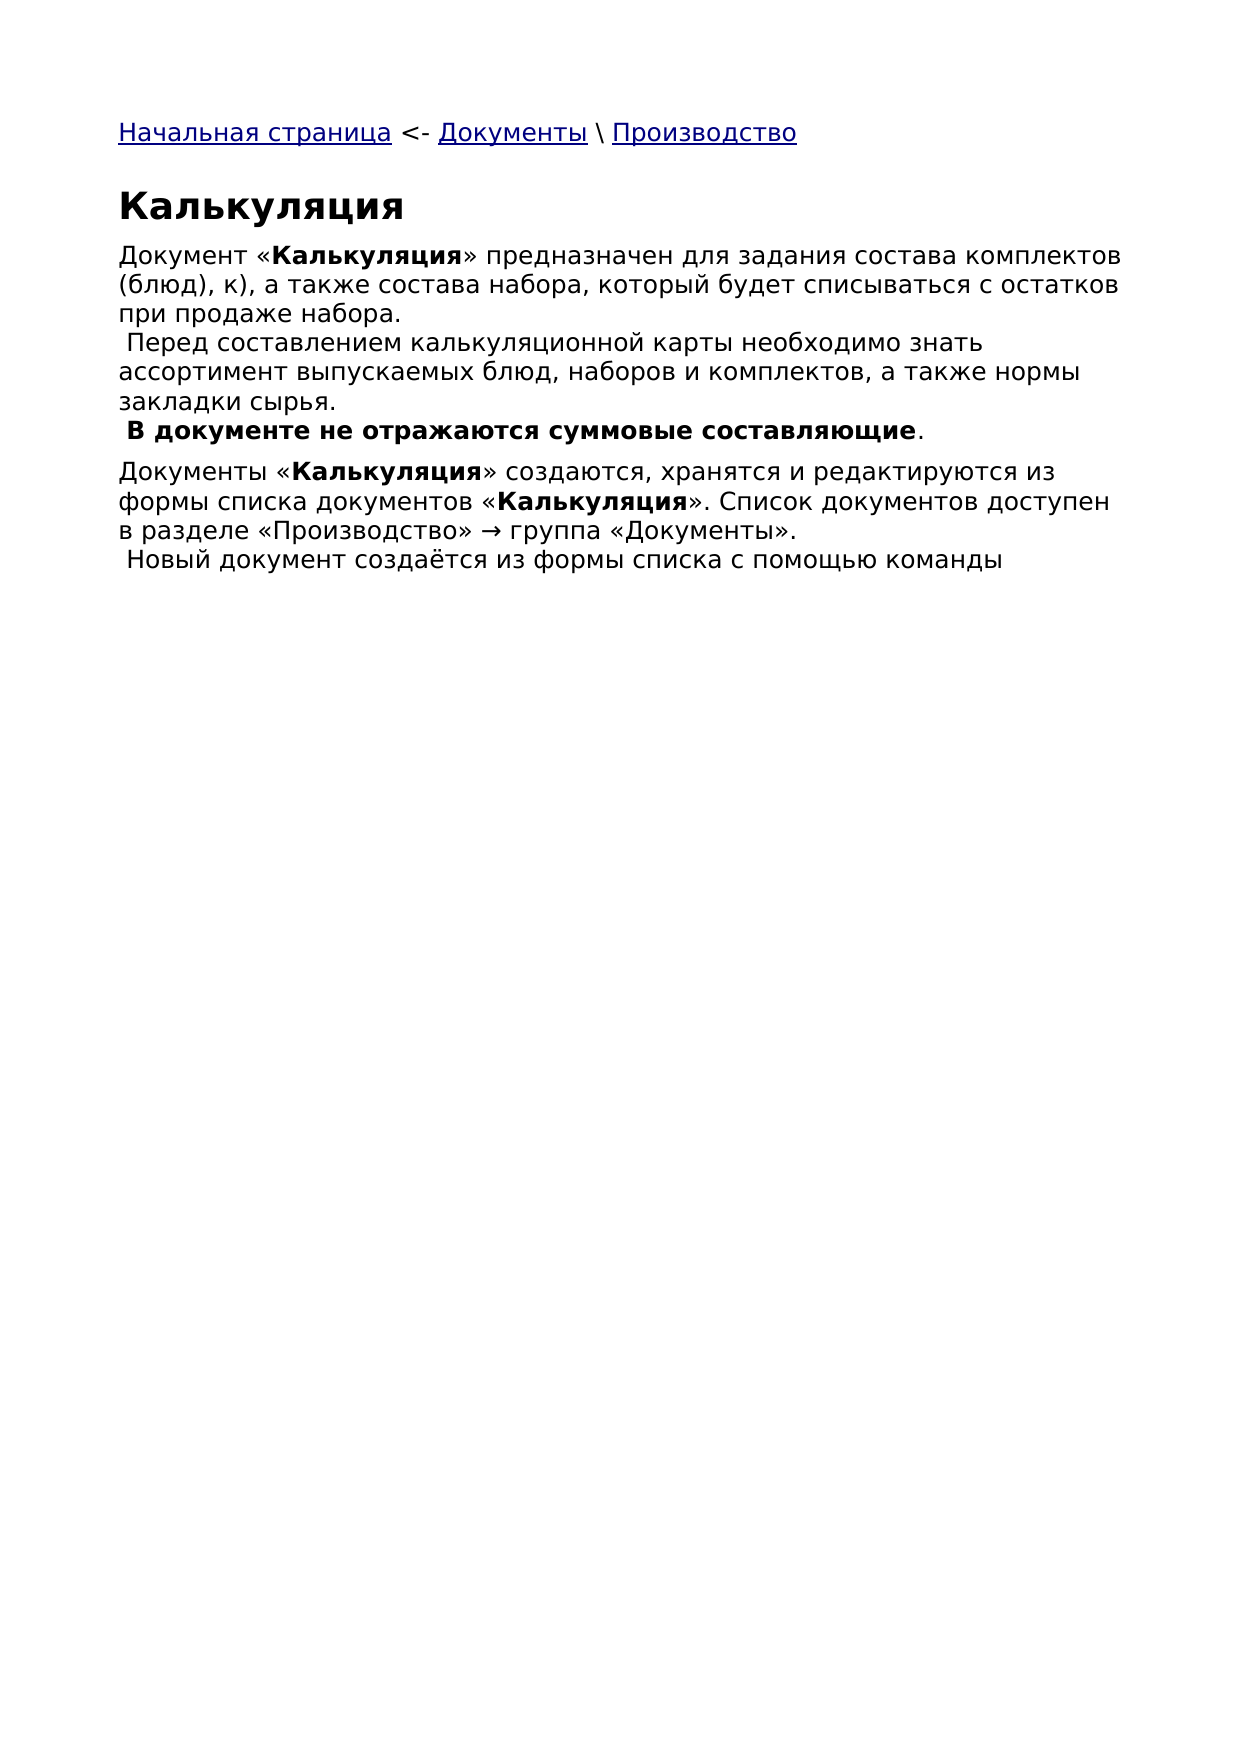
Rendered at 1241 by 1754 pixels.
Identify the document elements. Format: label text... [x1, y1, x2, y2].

text Документ «Калькуляция» предназначен для задания состава комплектов (блюд), к), а также состава набора, который будет списываться с остатков при продаже набора. Перед составлением калькуляционной карты необходимо знать ассортимент выпускаемых блюд, наборов и комплектов, а также нормы закладки сырья. В документе не отражаются суммовые составляющие. [118, 241, 1122, 445]
text Начальная страница <- Документы \ Производство [118, 118, 1122, 147]
text Документы «Калькуляция» создаются, хранятся и редактируются из формы списка документов «Калькуляция». Список документов доступен в разделе «Производство» → группа «Документы». Новый документ создаётся из формы списка с помощью команды [118, 458, 1122, 574]
subtitle Калькуляция [118, 185, 1122, 228]
